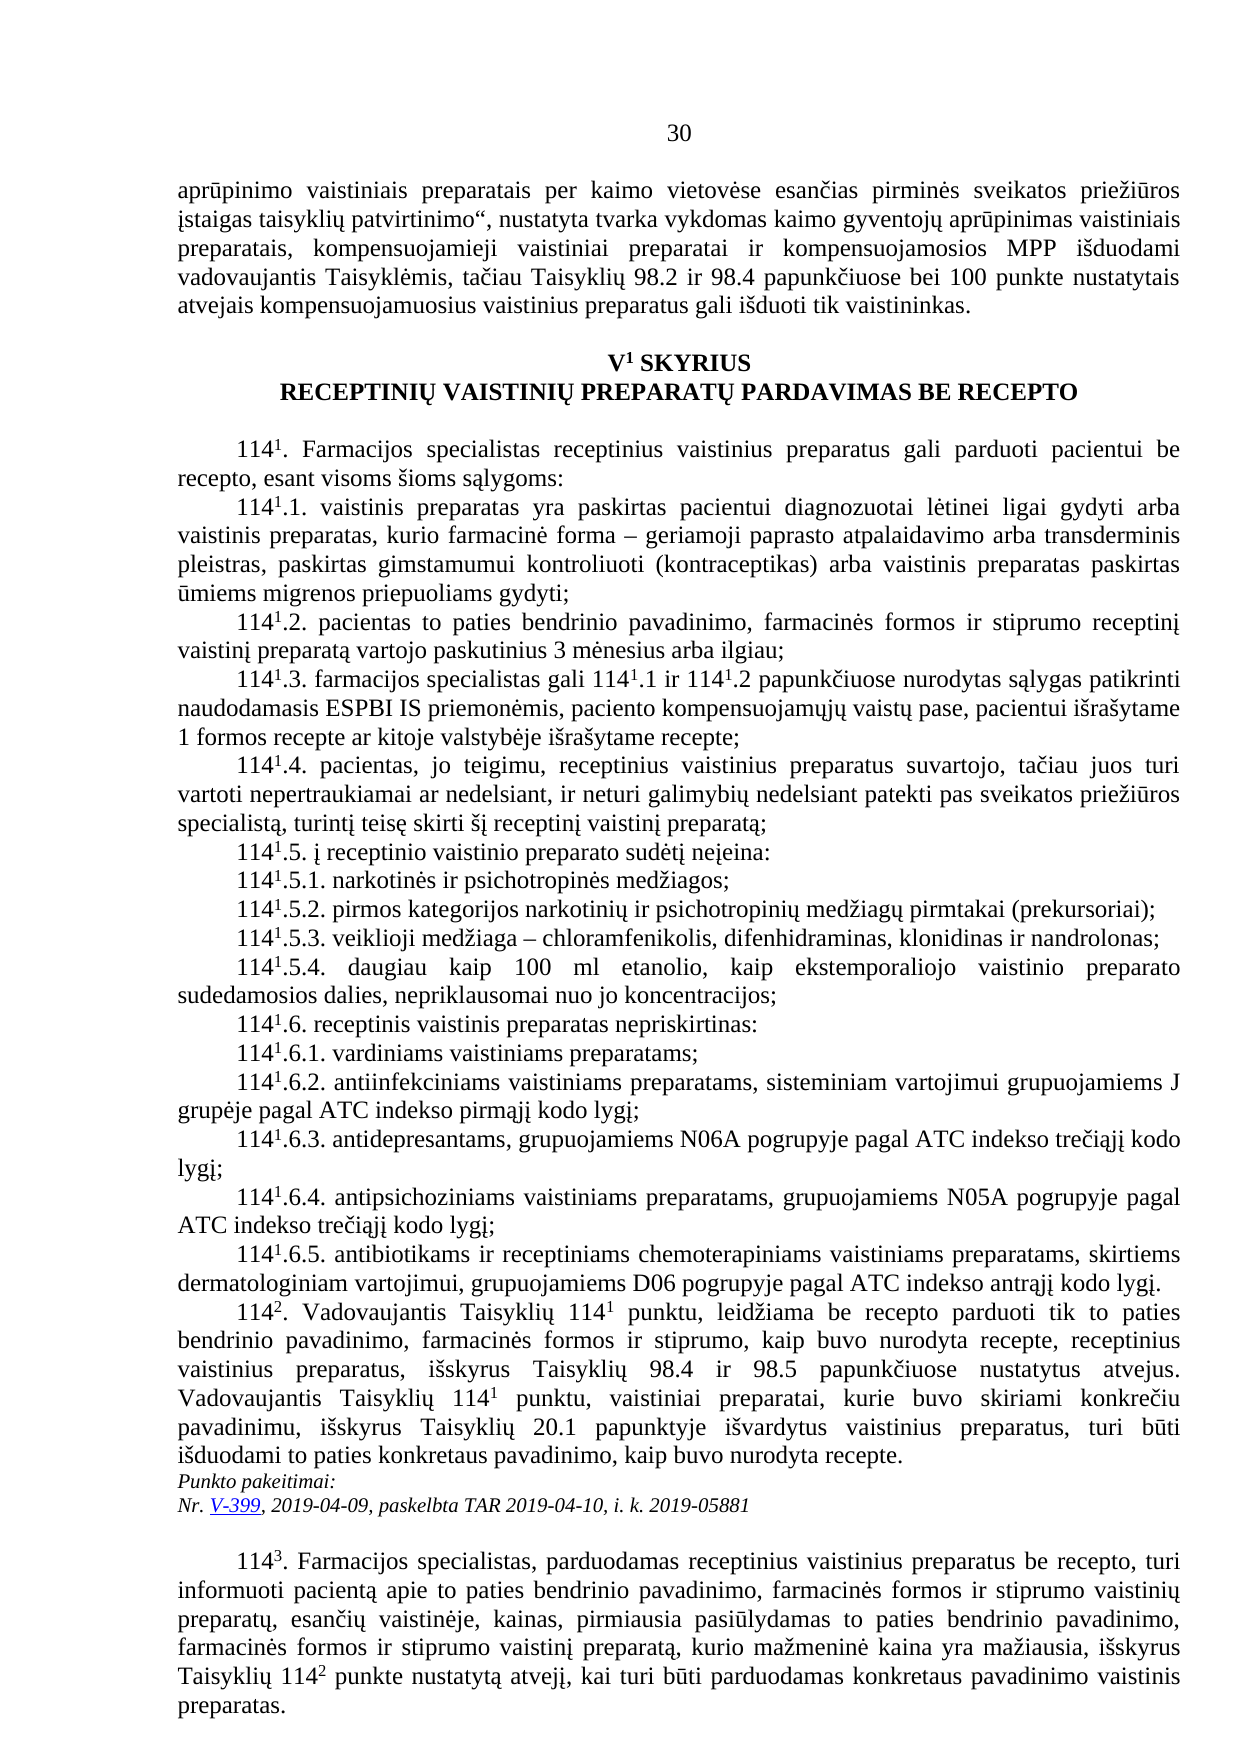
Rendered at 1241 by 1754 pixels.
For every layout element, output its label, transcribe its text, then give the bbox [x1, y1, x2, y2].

text 1141.5. į receptinio vaistinio preparato sudėtį neįeina: [177, 837, 1181, 866]
text 1141. Farmacijos specialistas receptinius vaistinius preparatus gali parduoti pacientui be recepto, esant visoms šioms sąlygoms: [177, 434, 1181, 492]
text 1141.5.1. narkotinės ir psichotropinės medžiagos; [177, 866, 1181, 894]
text 1141.6.2. antiinfekciniams vaistiniams preparatams, sisteminiam vartojimui grupuojamiems J grupėje pagal ATC indekso pirmąjį kodo lygį; [177, 1067, 1181, 1124]
text 1141.1. vaistinis preparatas yra paskirtas pacientui diagnozuotai lėtinei ligai gydyti arba vaistinis preparatas, kurio farmacinė forma – geriamoji paprasto atpalaidavimo arba transderminis pleistras, paskirtas gimstamumui kontroliuoti (kontraceptikas) arba vaistinis preparatas paskirtas ūmiems migrenos priepuoliams gydyti; [177, 492, 1181, 607]
text RECEPTINIŲ VAISTINIŲ PREPARATŲ PARDAVIMAS BE RECEPTO [177, 377, 1181, 406]
text 1143. Farmacijos specialistas, parduodamas receptinius vaistinius preparatus be recepto, turi informuoti pacientą apie to paties bendrinio pavadinimo, farmacinės formos ir stiprumo vaistinių preparatų, esančių vaistinėje, kainas, pirmiausia pasiūlydamas to paties bendrinio pavadinimo, farmacinės formos ir stiprumo vaistinį preparatą, kurio mažmeninė kaina yra mažiausia, išskyrus Taisyklių 1142 punkte nustatytą atvejį, kai turi būti parduodamas konkretaus pavadinimo vaistinis preparatas. [177, 1546, 1181, 1719]
text V1 SKYRIUS [177, 348, 1181, 377]
text Punkto pakeitimai: [177, 1469, 1181, 1493]
text 1141.6.3. antidepresantams, grupuojamiems N06A pogrupyje pagal ATC indekso trečiąjį kodo lygį; [177, 1124, 1181, 1182]
text 1141.6.4. antipsichoziniams vaistiniams preparatams, grupuojamiems N05A pogrupyje pagal ATC indekso trečiąjį kodo lygį; [177, 1182, 1181, 1239]
text 1141.2. pacientas to paties bendrinio pavadinimo, farmacinės formos ir stiprumo receptinį vaistinį preparatą vartojo paskutinius 3 mėnesius arba ilgiau; [177, 607, 1181, 664]
text 1141.5.4. daugiau kaip 100 ml etanolio, kaip ekstemporaliojo vaistinio preparato sudedamosios dalies, nepriklausomai nuo jo koncentracijos; [177, 952, 1181, 1009]
text 1141.6. receptinis vaistinis preparatas nepriskirtinas: [177, 1009, 1181, 1038]
text Nr. V-399, 2019-04-09, paskelbta TAR 2019-04-10, i. k. 2019-05881 [177, 1493, 1181, 1517]
text 1141.4. pacientas, jo teigimu, receptinius vaistinius preparatus suvartojo, tačiau juos turi vartoti nepertraukiamai ar nedelsiant, ir neturi galimybių nedelsiant patekti pas sveikatos priežiūros specialistą, turintį teisę skirti šį receptinį vaistinį preparatą; [177, 751, 1181, 837]
text 1141.3. farmacijos specialistas gali 1141.1 ir 1141.2 papunkčiuose nurodytas sąlygas patikrinti naudodamasis ESPBI IS priemonėmis, paciento kompensuojamųjų vaistų pase, pacientui išrašytame 1 formos recepte ar kitoje valstybėje išrašytame recepte; [177, 664, 1181, 751]
text 1142. Vadovaujantis Taisyklių 1141 punktu, leidžiama be recepto parduoti tik to paties bendrinio pavadinimo, farmacinės formos ir stiprumo, kaip buvo nurodyta recepte, receptinius vaistinius preparatus, išskyrus Taisyklių 98.4 ir 98.5 papunkčiuose nustatytus atvejus. Vadovaujantis Taisyklių 1141 punktu, vaistiniai preparatai, kurie buvo skiriami konkrečiu pavadinimu, išskyrus Taisyklių 20.1 papunktyje išvardytus vaistinius preparatus, turi būti išduodami to paties konkretaus pavadinimo, kaip buvo nurodyta recepte. [177, 1297, 1181, 1469]
text aprūpinimo vaistiniais preparatais per kaimo vietovėse esančias pirminės sveikatos priežiūros įstaigas taisyklių patvirtinimo“, nustatyta tvarka vykdomas kaimo gyventojų aprūpinimas vaistiniais preparatais, kompensuojamieji vaistiniai preparatai ir kompensuojamosios MPP išduodami vadovaujantis Taisyklėmis, tačiau Taisyklių 98.2 ir 98.4 papunkčiuose bei 100 punkte nustatytais atvejais kompensuojamuosius vaistinius preparatus gali išduoti tik vaistininkas. [177, 176, 1181, 319]
text 1141.5.3. veiklioji medžiaga – chloramfenikolis, difenhidraminas, klonidinas ir nandrolonas; [177, 923, 1181, 952]
text 1141.6.1. vardiniams vaistiniams preparatams; [177, 1038, 1181, 1067]
text 1141.6.5. antibiotikams ir receptiniams chemoterapiniams vaistiniams preparatams, skirtiems dermatologiniam vartojimui, grupuojamiems D06 pogrupyje pagal ATC indekso antrąjį kodo lygį. [177, 1239, 1181, 1297]
text 1141.5.2. pirmos kategorijos narkotinių ir psichotropinių medžiagų pirmtakai (prekursoriai); [177, 894, 1181, 923]
